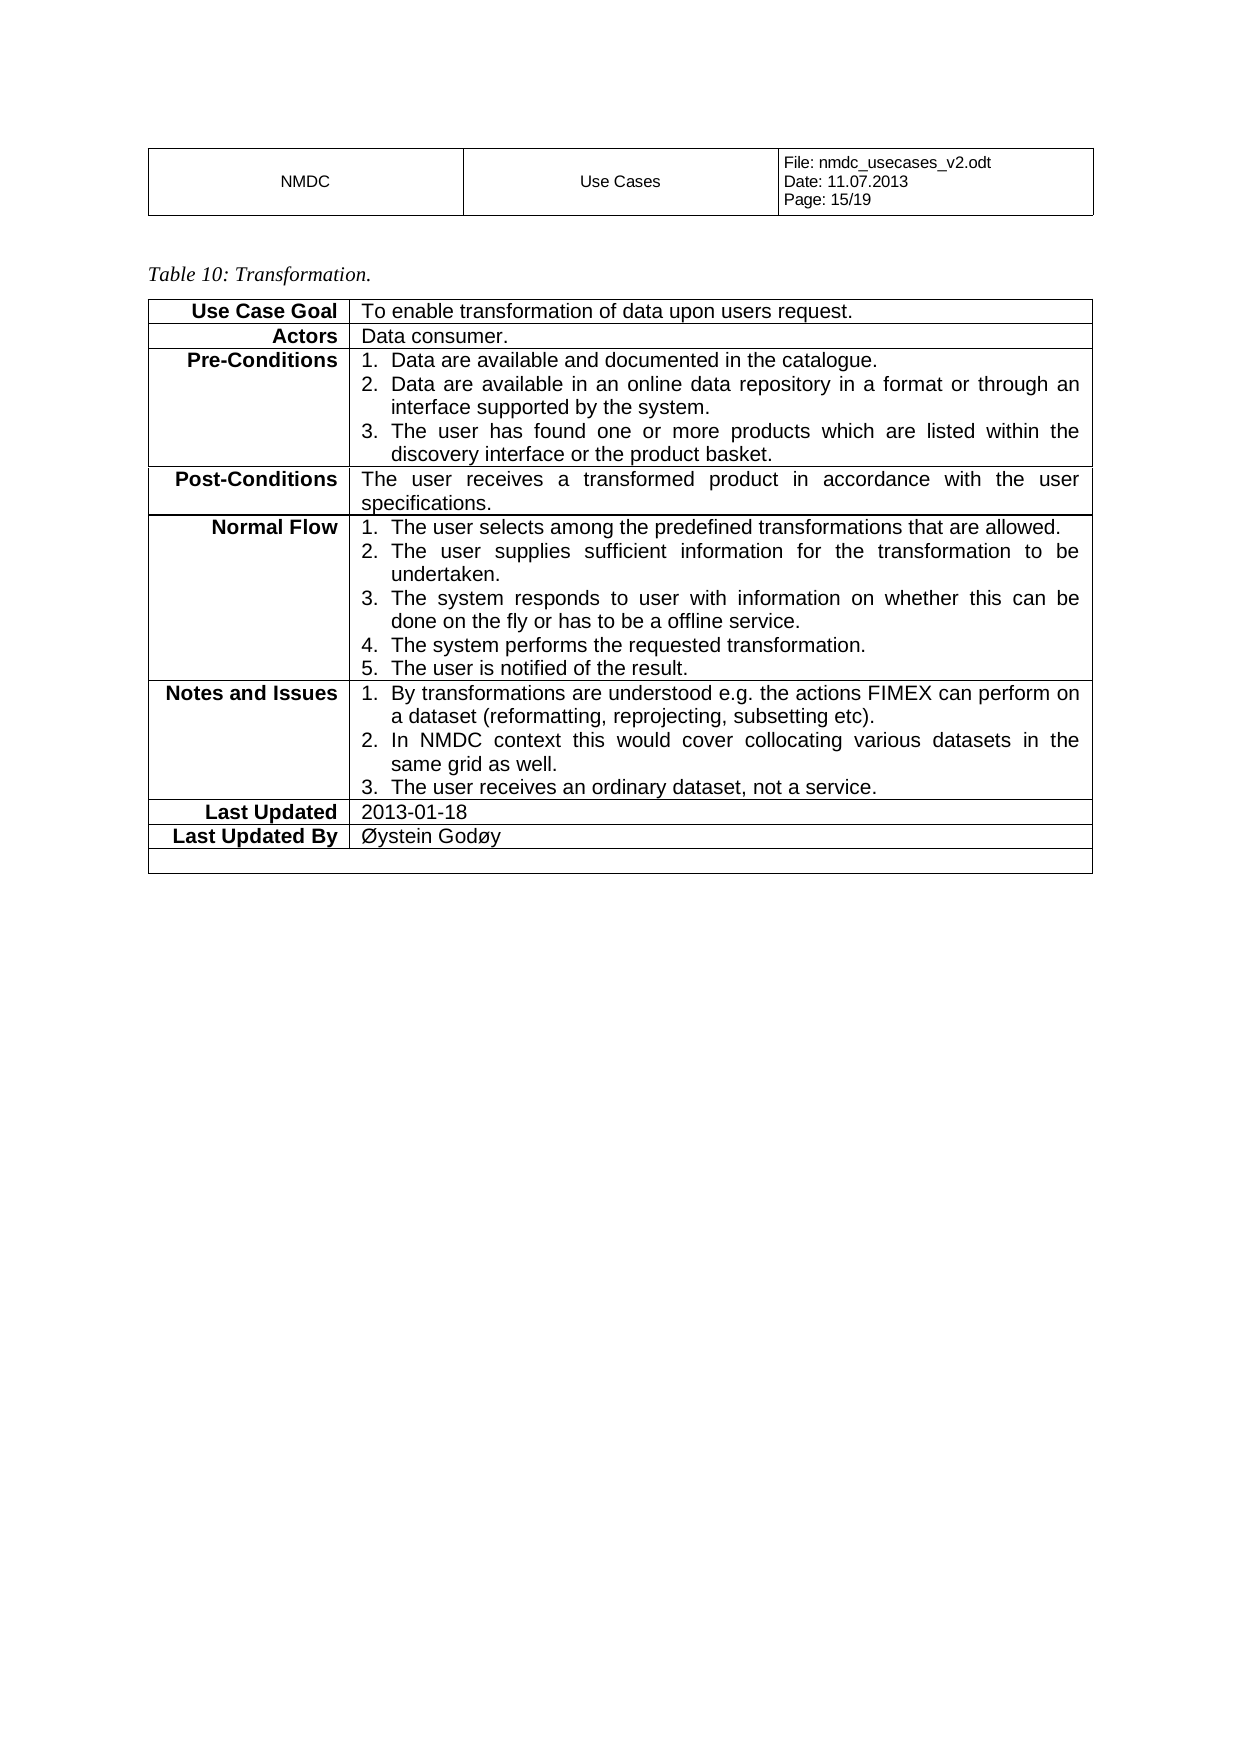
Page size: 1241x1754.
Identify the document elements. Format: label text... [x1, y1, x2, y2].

table_cell Last Updated [149, 800, 349, 824]
table_header Use Case Goal [149, 300, 349, 323]
table_cell By transformations are understood e.g. the actions FIMEX can perform on a dataset (reformatting, reprojecting, subsetting etc). In NMDC context this would cover collocating various datasets in the same grid as well. The user receives an ordinary dataset, not a service. [350, 681, 1092, 799]
table_cell The user selects among the predefined transformations that are allowed. The user supplies sufficient information for the transformation to be undertaken. The system responds to user with information on whether this can be done on the fly or has to be a offline service. The system performs the requested transformation. The user is notified of the result. [350, 516, 1092, 680]
table_cell [149, 849, 1092, 873]
table_cell 2013-01-18 [350, 800, 1092, 824]
table_cell Post-Conditions [149, 468, 349, 514]
table_cell Øystein Godøy [350, 825, 1092, 848]
table_cell Last Updated By [149, 825, 349, 848]
table_cell Notes and Issues [149, 681, 349, 799]
table_header To enable transformation of data upon users request. [350, 300, 1092, 323]
table_cell Pre-Conditions [149, 349, 349, 466]
table_cell Data are available and documented in the catalogue. Data are available in an online data repository in a format or through an interface supported by the system. The user has found one or more products which are listed within the discovery interface or the product basket. [350, 349, 1092, 466]
table_cell The user receives a transformed product in accordance with the user specifications. [350, 468, 1092, 514]
table_cell Actors [149, 324, 349, 348]
text Table 10: Transformation. [148, 263, 1093, 286]
table_cell Normal Flow [149, 516, 349, 680]
table_cell Data consumer. [350, 324, 1092, 348]
